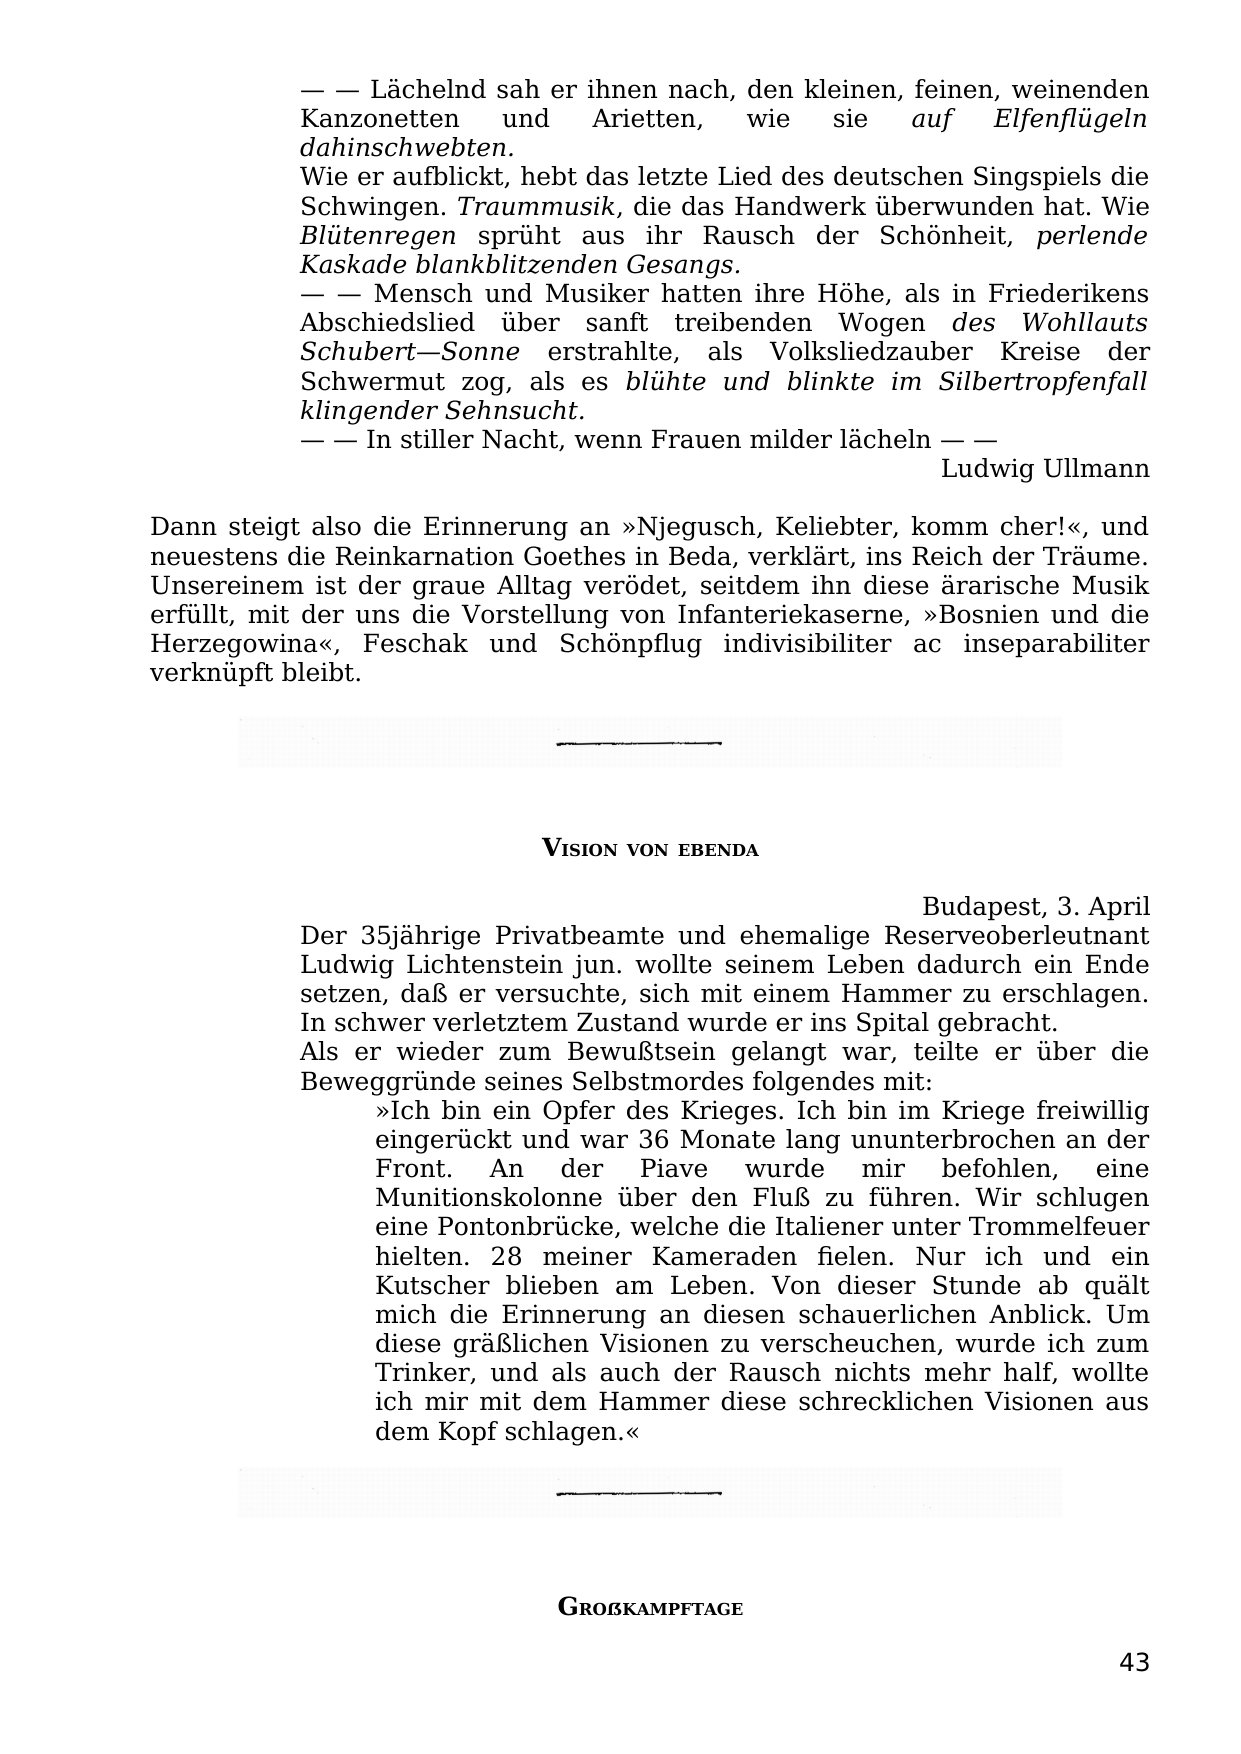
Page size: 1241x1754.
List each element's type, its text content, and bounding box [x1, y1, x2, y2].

text Großkampftage [150, 1562, 1151, 1621]
text Dann steigt also die Erinnerung an »Njegusch, Keliebter, komm cher!«, und neuestens die Reinkarnation Goethes in Beda, verklärt, ins Reich der Träume. Unsereinem ist der graue Alltag verödet, seitdem ihn diese ärarische Musik erfüllt, mit der uns die Vorstellung von Infanteriekaserne, »Bosnien und die Herzegowina«, Feschak und Schönpflug indivisibiliter ac inseparabiliter verknüpft bleibt. [150, 512, 1151, 687]
text — — Lächelnd sah er ihnen nach, den kleinen, feinen, weinenden Kanzonetten und Arietten, wie sie auf Elfenflügeln dahinschwebten. [300, 75, 1151, 162]
text Vision von ebenda [150, 804, 1151, 862]
text — — Mensch und Musiker hatten ihre Höhe, als in Friederikens Abschiedslied über sanft treibenden Wogen des Wohllauts Schubert—Sonne erstrahlte, als Volksliedzauber Kreise der Schwermut zog, als es blühte und blinkte im Silbertropfenfall klingender Sehnsucht. [300, 279, 1151, 425]
text Ludwig Ullmann [150, 454, 1151, 483]
picture [237, 1467, 1063, 1518]
text Budapest, 3. April [150, 892, 1151, 921]
picture [237, 716, 1063, 768]
text Wie er aufblickt, hebt das letzte Lied des deutschen Singspiels die Schwingen. Traummusik, die das Handwerk überwunden hat. Wie Blütenregen sprüht aus ihr Rausch der Schönheit, perlende Kaskade blankblitzenden Gesangs. [300, 162, 1151, 279]
text Der 35jährige Privatbeamte und ehemalige Reserveoberleutnant Ludwig Lichtenstein jun. wollte seinem Leben dadurch ein Ende setzen, daß er versuchte, sich mit einem Hammer zu erschlagen. In schwer verletztem Zustand wurde er ins Spital gebracht. [300, 921, 1151, 1037]
text »Ich bin ein Opfer des Krieges. Ich bin im Kriege freiwillig eingerückt und war 36 Monate lang ununterbrochen an der Front. An der Piave wurde mir befohlen, eine Munitionskolonne über den Fluß zu führen. Wir schlugen eine Pontonbrücke, welche die Italiener unter Trommelfeuer hielten. 28 meiner Kameraden fielen. Nur ich und ein Kutscher blieben am Leben. Von dieser Stunde ab quält mich die Erinnerung an diesen schauerlichen Anblick. Um diese gräßlichen Visionen zu verscheuchen, wurde ich zum Trinker, und als auch der Rausch nichts mehr half, wollte ich mir mit dem Hammer diese schrecklichen Visionen aus dem Kopf schlagen.« [375, 1096, 1151, 1446]
text — — In stiller Nacht, wenn Frauen milder lächeln — — [300, 425, 1151, 454]
text Als er wieder zum Bewußtsein gelangt war, teilte er über die Beweggründe seines Selbstmordes folgendes mit: [300, 1037, 1151, 1096]
